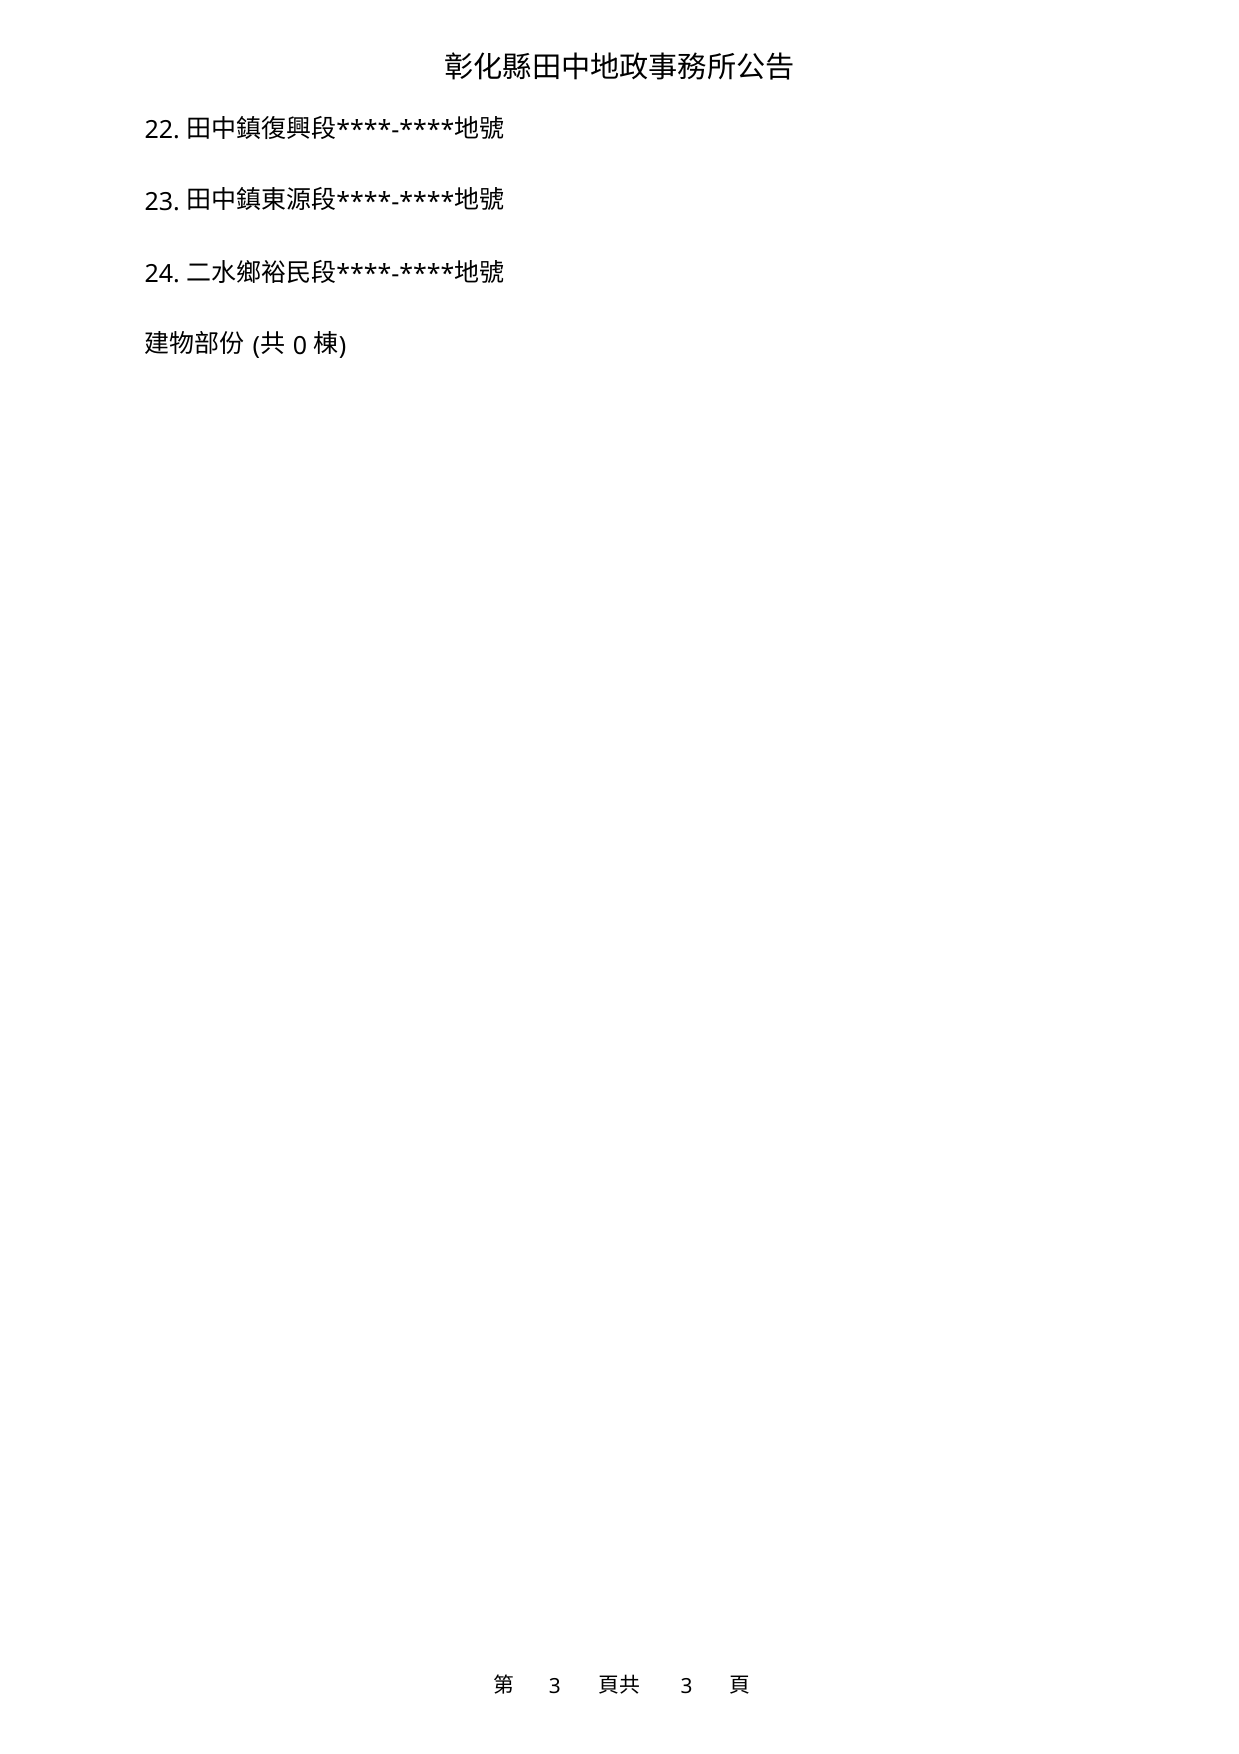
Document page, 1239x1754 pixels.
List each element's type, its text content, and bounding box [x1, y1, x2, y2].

table_cell [0, 166, 62, 238]
table_cell [760, 1665, 1177, 1705]
table_header [720, 0, 760, 41]
table_header [653, 0, 719, 41]
table_cell [720, 383, 760, 1665]
table_cell [1177, 239, 1239, 310]
table_cell [653, 383, 719, 1665]
table_cell [1177, 310, 1239, 382]
table_cell [0, 1665, 62, 1705]
table_cell [585, 383, 653, 1665]
table_header [483, 0, 523, 41]
table_cell 23. 田中鎮東源段****-****地號 [62, 166, 1177, 238]
table_header [0, 0, 62, 41]
table_cell [483, 383, 523, 1665]
table_cell [0, 95, 62, 166]
table_cell [1177, 41, 1239, 94]
table_cell 3 [524, 1665, 585, 1705]
table_header [524, 0, 585, 41]
table_cell 3 [653, 1665, 719, 1705]
table_cell [1177, 383, 1239, 1665]
table_cell [760, 383, 1177, 1665]
table_header [585, 0, 653, 41]
table_cell [0, 310, 62, 382]
table_cell [0, 41, 62, 94]
table_cell [62, 383, 483, 1665]
table_header [62, 0, 483, 41]
table_cell [0, 383, 62, 1665]
table_cell [0, 239, 62, 310]
table_cell 彰化縣田中地政事務所公告 [62, 41, 1177, 94]
table_cell 頁 [720, 1665, 760, 1705]
table_cell [1177, 166, 1239, 238]
table_cell [1177, 95, 1239, 166]
table_cell [62, 1665, 483, 1705]
table_cell 建物部份 (共 0 棟) [62, 310, 1177, 382]
table_cell 24. 二水鄉裕民段****-****地號 [62, 239, 1177, 310]
table_cell 22. 田中鎮復興段****-****地號 [62, 95, 1177, 166]
table_header [1177, 0, 1239, 41]
table_cell 頁共 [585, 1665, 653, 1705]
table_cell [524, 383, 585, 1665]
table_header [760, 0, 1177, 41]
table_cell [1177, 1665, 1239, 1705]
table_cell 第 [483, 1665, 523, 1705]
